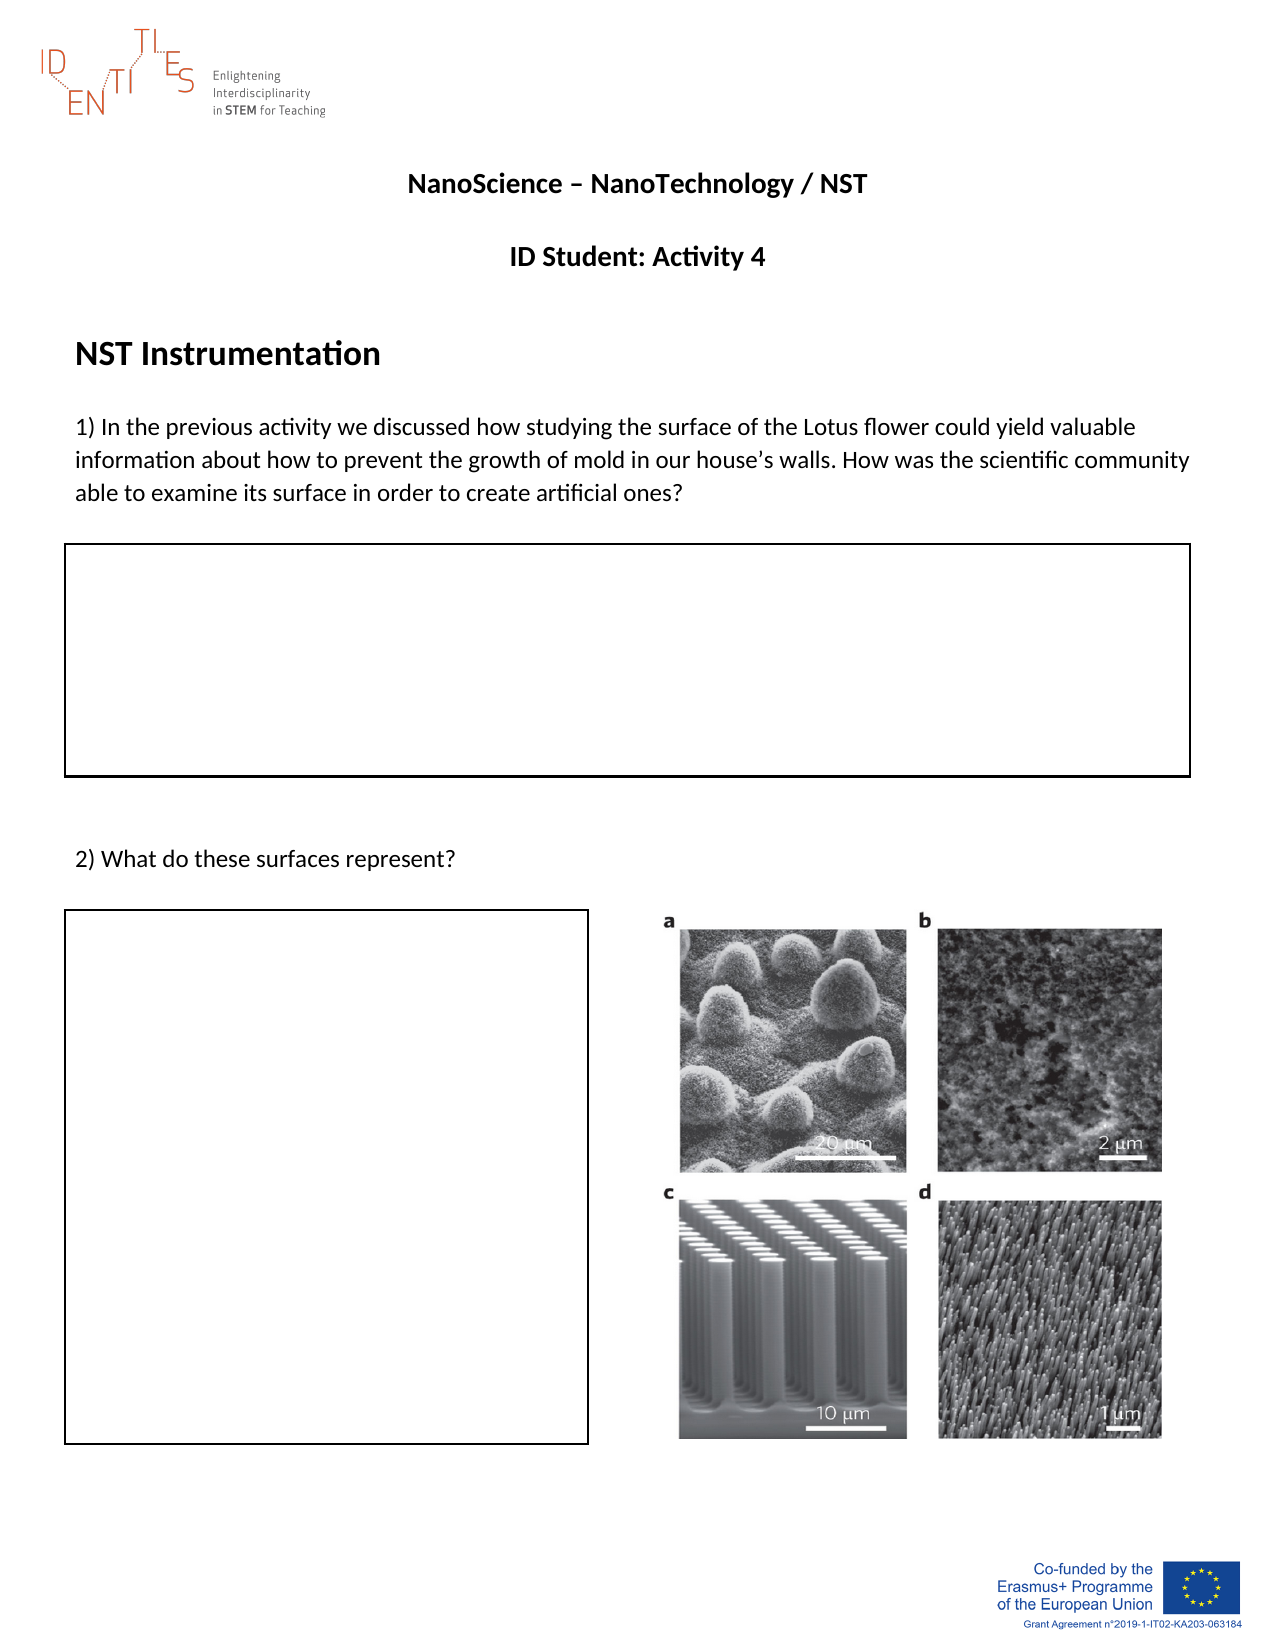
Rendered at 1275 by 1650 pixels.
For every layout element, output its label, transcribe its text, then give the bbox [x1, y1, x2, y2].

text 1) In the previous activity we discussed how studying the surface of the Lotus flower could yield valuable information about how to prevent the growth of mold in our house’s walls. How was the scientific community able to examine its surface in order to create artificial ones? [75, 411, 1200, 507]
text NanoScience – NanoTechnology / NST [75, 165, 1200, 201]
text 2) What do these surfaces represent? [75, 843, 1200, 874]
picture [650, 906, 1169, 1449]
table_header [66, 911, 587, 1443]
text NST Instrumentation [75, 331, 1200, 374]
picture [992, 1558, 1243, 1633]
table_header [66, 545, 1189, 775]
text ID Student: Activity 4 [75, 238, 1200, 274]
picture [41, 26, 325, 120]
